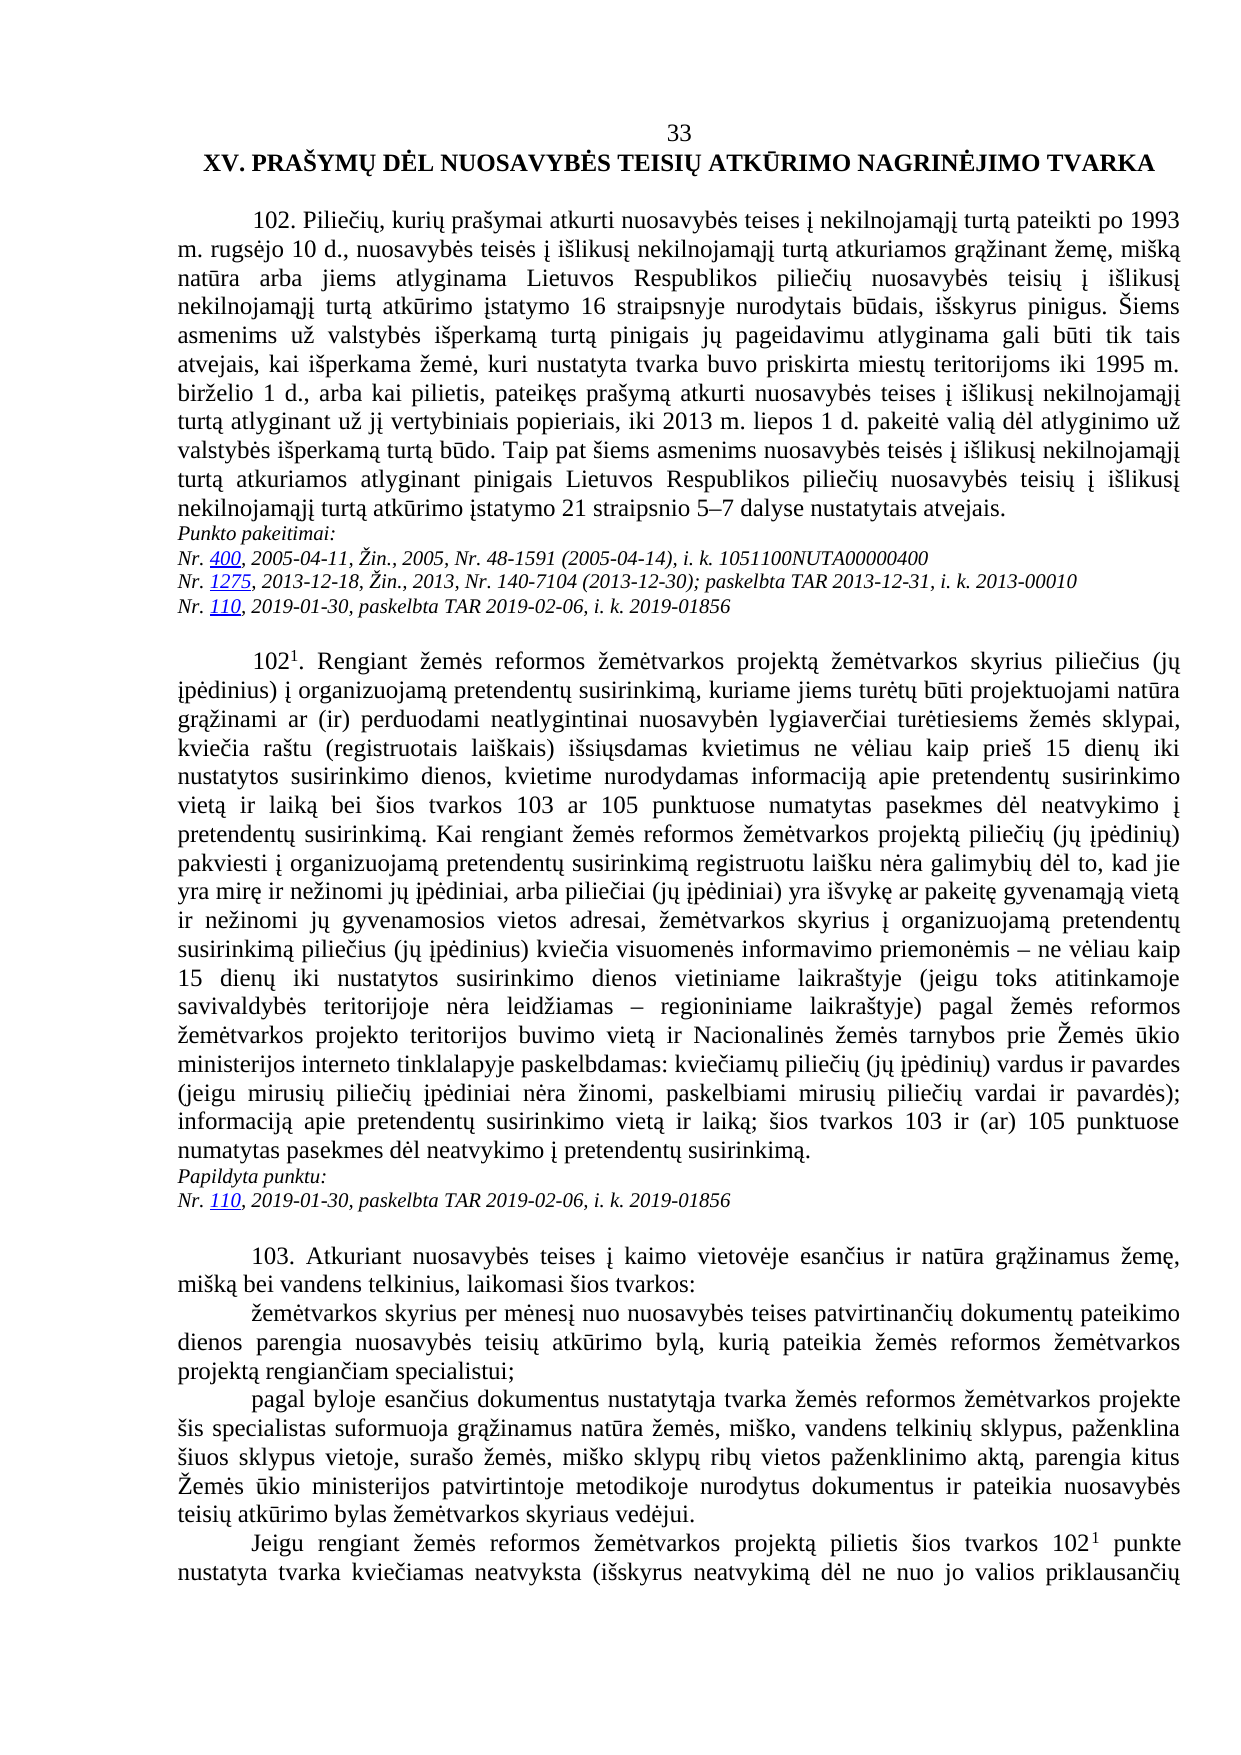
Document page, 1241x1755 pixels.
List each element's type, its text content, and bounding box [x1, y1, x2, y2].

text Nr. 400, 2005-04-11, Žin., 2005, Nr. 48-1591 (2005-04-14), i. k. 1051100NUTA00000400 [177, 545, 1181, 569]
text Nr. 1275, 2013-12-18, Žin., 2013, Nr. 140-7104 (2013-12-30); paskelbta TAR 2013-12-31, i. k. 2013-00010 [177, 569, 1181, 593]
text Nr. 110, 2019-01-30, paskelbta TAR 2019-02-06, i. k. 2019-01856 [177, 1188, 1181, 1212]
text 103. Atkuriant nuosavybės teises į kaimo vietovėje esančius ir natūra grąžinamus žemę, mišką bei vandens telkinius, laikomasi šios tvarkos: [177, 1241, 1181, 1298]
text Punkto pakeitimai: [177, 521, 1181, 545]
text pagal byloje esančius dokumentus nustatytąja tvarka žemės reformos žemėtvarkos projekte šis specialistas suformuoja grąžinamus natūra žemės, miško, vandens telkinių sklypus, paženklina šiuos sklypus vietoje, surašo žemės, miško sklypų ribų vietos paženklinimo aktą, parengia kitus Žemės ūkio ministerijos patvirtintoje metodikoje nurodytus dokumentus ir pateikia nuosavybės teisių atkūrimo bylas žemėtvarkos skyriaus vedėjui. [177, 1384, 1181, 1528]
text XV. PRAŠYMŲ DĖL NUOSAVYBĖS TEISIŲ ATKŪRIMO NAGRINĖJIMO TVARKA [177, 148, 1181, 176]
text Jeigu rengiant žemės reformos žemėtvarkos projektą pilietis šios tvarkos 1021 punkte nustatyta tvarka kviečiamas neatvyksta (išskyrus neatvykimą dėl ne nuo jo valios priklausančių [177, 1528, 1181, 1586]
text Nr. 110, 2019-01-30, paskelbta TAR 2019-02-06, i. k. 2019-01856 [177, 593, 1181, 618]
text Papildyta punktu: [177, 1164, 1181, 1188]
text 102. Piliečių, kurių prašymai atkurti nuosavybės teises į nekilnojamąjį turtą pateikti po 1993 m. rugsėjo 10 d., nuosavybės teisės į išlikusį nekilnojamąjį turtą atkuriamos grąžinant žemę, mišką natūra arba jiems atlyginama Lietuvos Respublikos piliečių nuosavybės teisių į išlikusį nekilnojamąjį turtą atkūrimo įstatymo 16 straipsnyje nurodytais būdais, išskyrus pinigus. Šiems asmenims už valstybės išperkamą turtą pinigais jų pageidavimu atlyginama gali būti tik tais atvejais, kai išperkama žemė, kuri nustatyta tvarka buvo priskirta miestų teritorijoms iki 1995 m. birželio 1 d., arba kai pilietis, pateikęs prašymą atkurti nuosavybės teises į išlikusį nekilnojamąjį turtą atlyginant už jį vertybiniais popieriais, iki 2013 m. liepos 1 d. pakeitė valią dėl atlyginimo už valstybės išperkamą turtą būdo. Taip pat šiems asmenims nuosavybės teisės į išlikusį nekilnojamąjį turtą atkuriamos atlyginant pinigais Lietuvos Respublikos piliečių nuosavybės teisių į išlikusį nekilnojamąjį turtą atkūrimo įstatymo 21 straipsnio 5–7 dalyse nustatytais atvejais. [177, 205, 1181, 521]
text žemėtvarkos skyrius per mėnesį nuo nuosavybės teises patvirtinančių dokumentų pateikimo dienos parengia nuosavybės teisių atkūrimo bylą, kurią pateikia žemės reformos žemėtvarkos projektą rengiančiam specialistui; [177, 1298, 1181, 1384]
text 1021. Rengiant žemės reformos žemėtvarkos projektą žemėtvarkos skyrius piliečius (jų įpėdinius) į organizuojamą pretendentų susirinkimą, kuriame jiems turėtų būti projektuojami natūra grąžinami ar (ir) perduodami neatlygintinai nuosavybėn lygiaverčiai turėtiesiems žemės sklypai, kviečia raštu (registruotais laiškais) išsiųsdamas kvietimus ne vėliau kaip prieš 15 dienų iki nustatytos susirinkimo dienos, kvietime nurodydamas informaciją apie pretendentų susirinkimo vietą ir laiką bei šios tvarkos 103 ar 105 punktuose numatytas pasekmes dėl neatvykimo į pretendentų susirinkimą. Kai rengiant žemės reformos žemėtvarkos projektą piliečių (jų įpėdinių) pakviesti į organizuojamą pretendentų susirinkimą registruotu laišku nėra galimybių dėl to, kad jie yra mirę ir nežinomi jų įpėdiniai, arba piliečiai (jų įpėdiniai) yra išvykę ar pakeitę gyvenamąją vietą ir nežinomi jų gyvenamosios vietos adresai, žemėtvarkos skyrius į organizuojamą pretendentų susirinkimą piliečius (jų įpėdinius) kviečia visuomenės informavimo priemonėmis – ne vėliau kaip 15 dienų iki nustatytos susirinkimo dienos vietiniame laikraštyje (jeigu toks atitinkamoje savivaldybės teritorijoje nėra leidžiamas – regioniniame laikraštyje) pagal žemės reformos žemėtvarkos projekto teritorijos buvimo vietą ir Nacionalinės žemės tarnybos prie Žemės ūkio ministerijos interneto tinklalapyje paskelbdamas: kviečiamų piliečių (jų įpėdinių) vardus ir pavardes (jeigu mirusių piliečių įpėdiniai nėra žinomi, paskelbiami mirusių piliečių vardai ir pavardės); informaciją apie pretendentų susirinkimo vietą ir laiką; šios tvarkos 103 ir (ar) 105 punktuose numatytas pasekmes dėl neatvykimo į pretendentų susirinkimą. [177, 646, 1181, 1164]
